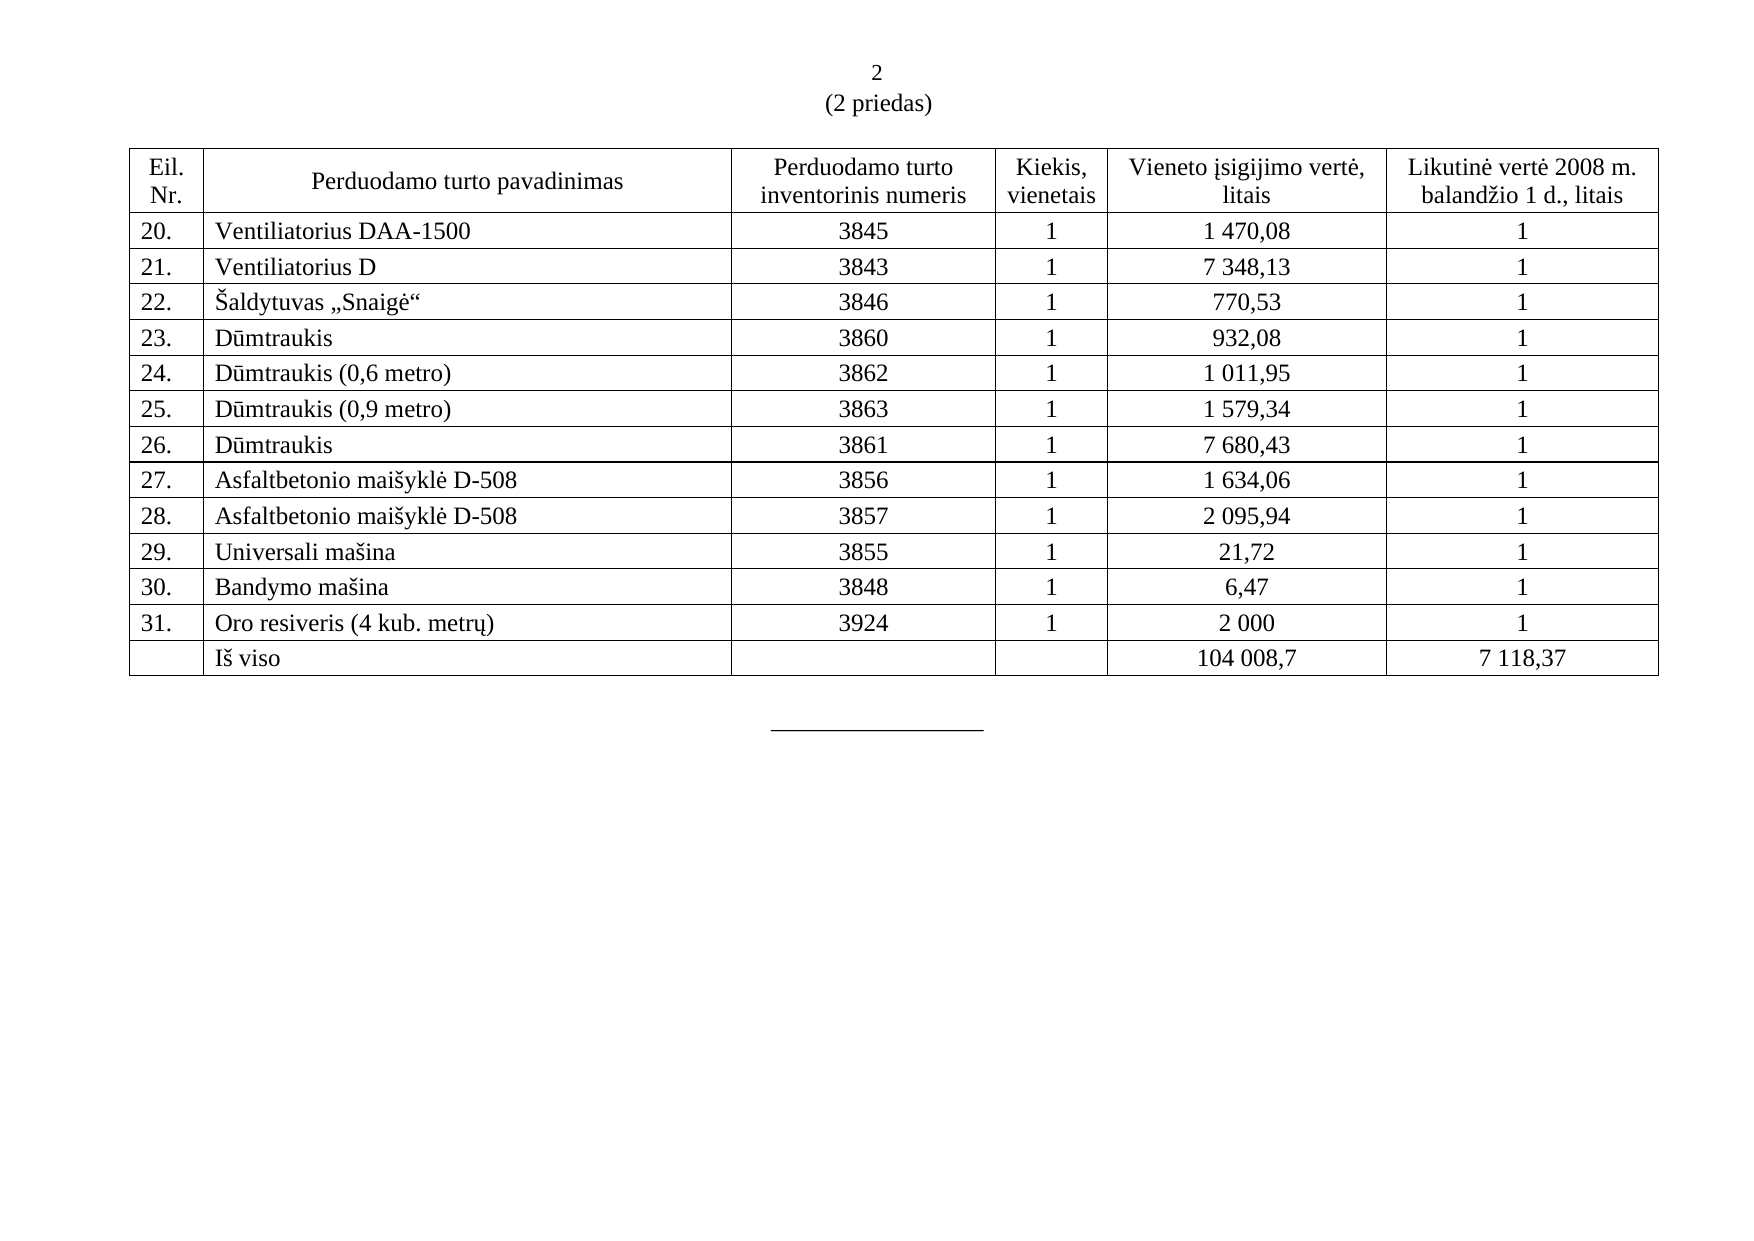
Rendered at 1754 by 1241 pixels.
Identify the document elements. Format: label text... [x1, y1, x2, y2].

table_cell 3843 [732, 249, 995, 283]
table_cell 1 [996, 391, 1107, 426]
table_cell 7 680,43 [1108, 427, 1386, 461]
table_cell 3846 [732, 284, 995, 319]
table_cell Oro resiveris (4 kub. metrų) [204, 605, 731, 639]
table_cell Bandymo mašina [204, 569, 731, 604]
table_cell 1 [1387, 569, 1658, 604]
table_cell 1 [1387, 391, 1658, 426]
table_cell 1 [996, 356, 1107, 390]
table_cell 6,47 [1108, 569, 1386, 604]
table_cell 30. [130, 569, 203, 604]
table_cell Ventiliatorius DAA-1500 [204, 213, 731, 248]
table_cell 1 [1387, 534, 1658, 568]
table_cell 1 634,06 [1108, 463, 1386, 497]
table_cell 3862 [732, 356, 995, 390]
table_cell [996, 641, 1107, 675]
table_cell 27. [130, 463, 203, 497]
table_cell Dūmtraukis [204, 320, 731, 354]
table_cell 21,72 [1108, 534, 1386, 568]
table_cell Ventiliatorius D [204, 249, 731, 283]
table_cell 1 [1387, 427, 1658, 461]
table_cell 1 579,34 [1108, 391, 1386, 426]
table_cell 2 095,94 [1108, 498, 1386, 533]
table_header Perduodamo turto inventorinis numeris [732, 149, 995, 212]
table_cell Universali mašina [204, 534, 731, 568]
table_cell 1 [996, 284, 1107, 319]
table_cell [732, 641, 995, 675]
table_cell 3857 [732, 498, 995, 533]
table_cell 3863 [732, 391, 995, 426]
table_cell 1 [1387, 463, 1658, 497]
table_cell 1 [996, 463, 1107, 497]
table_cell 1 470,08 [1108, 213, 1386, 248]
table_cell 1 [1387, 498, 1658, 533]
table_cell 20. [130, 213, 203, 248]
table_cell 1 [1387, 249, 1658, 283]
table_cell 24. [130, 356, 203, 390]
table_cell Iš viso [204, 641, 731, 675]
table_cell [130, 641, 203, 675]
table_cell 22. [130, 284, 203, 319]
table_cell 7 348,13 [1108, 249, 1386, 283]
table_cell 770,53 [1108, 284, 1386, 319]
table_cell 1 [996, 249, 1107, 283]
table_cell 28. [130, 498, 203, 533]
table_cell 1 [996, 320, 1107, 354]
table_cell 1 [996, 427, 1107, 461]
table_cell 29. [130, 534, 203, 568]
table_cell 3856 [732, 463, 995, 497]
table_cell 25. [130, 391, 203, 426]
table_cell Asfaltbetonio maišyklė D-508 [204, 463, 731, 497]
table_header Eil. Nr. [130, 149, 203, 212]
table_cell 3860 [732, 320, 995, 354]
table_cell 3924 [732, 605, 995, 639]
table_cell 23. [130, 320, 203, 354]
table_cell 1 [996, 605, 1107, 639]
table_cell 1 [1387, 605, 1658, 639]
text _________________ [118, 705, 1636, 734]
table_cell 3855 [732, 534, 995, 568]
table_cell 1 [1387, 284, 1658, 319]
table_cell 31. [130, 605, 203, 639]
table_cell Dūmtraukis (0,6 metro) [204, 356, 731, 390]
table_cell 1 [1387, 356, 1658, 390]
table_cell 932,08 [1108, 320, 1386, 354]
table_header Perduodamo turto pavadinimas [204, 149, 731, 212]
table_cell 1 [996, 569, 1107, 604]
table_cell 26. [130, 427, 203, 461]
table_cell 1 [1387, 320, 1658, 354]
table_cell 2 000 [1108, 605, 1386, 639]
table_cell 1 [996, 534, 1107, 568]
table_cell Šaldytuvas „Snaigė“ [204, 284, 731, 319]
table_cell 7 118,37 [1387, 641, 1658, 675]
table_header Likutinė vertė 2008 m. balandžio 1 d., litais [1387, 149, 1658, 212]
table_cell 104 008,7 [1108, 641, 1386, 675]
table_cell 3845 [732, 213, 995, 248]
table_cell 1 011,95 [1108, 356, 1386, 390]
table_header Kiekis, vienetais [996, 149, 1107, 212]
table_cell 1 [996, 213, 1107, 248]
table_cell 3848 [732, 569, 995, 604]
table_cell 3861 [732, 427, 995, 461]
table_cell 1 [996, 498, 1107, 533]
table_cell Dūmtraukis (0,9 metro) [204, 391, 731, 426]
table_header Vieneto įsigijimo vertė, litais [1108, 149, 1386, 212]
table_cell Dūmtraukis [204, 427, 731, 461]
table_cell Asfaltbetonio maišyklė D-508 [204, 498, 731, 533]
table_cell 1 [1387, 213, 1658, 248]
table_cell 21. [130, 249, 203, 283]
